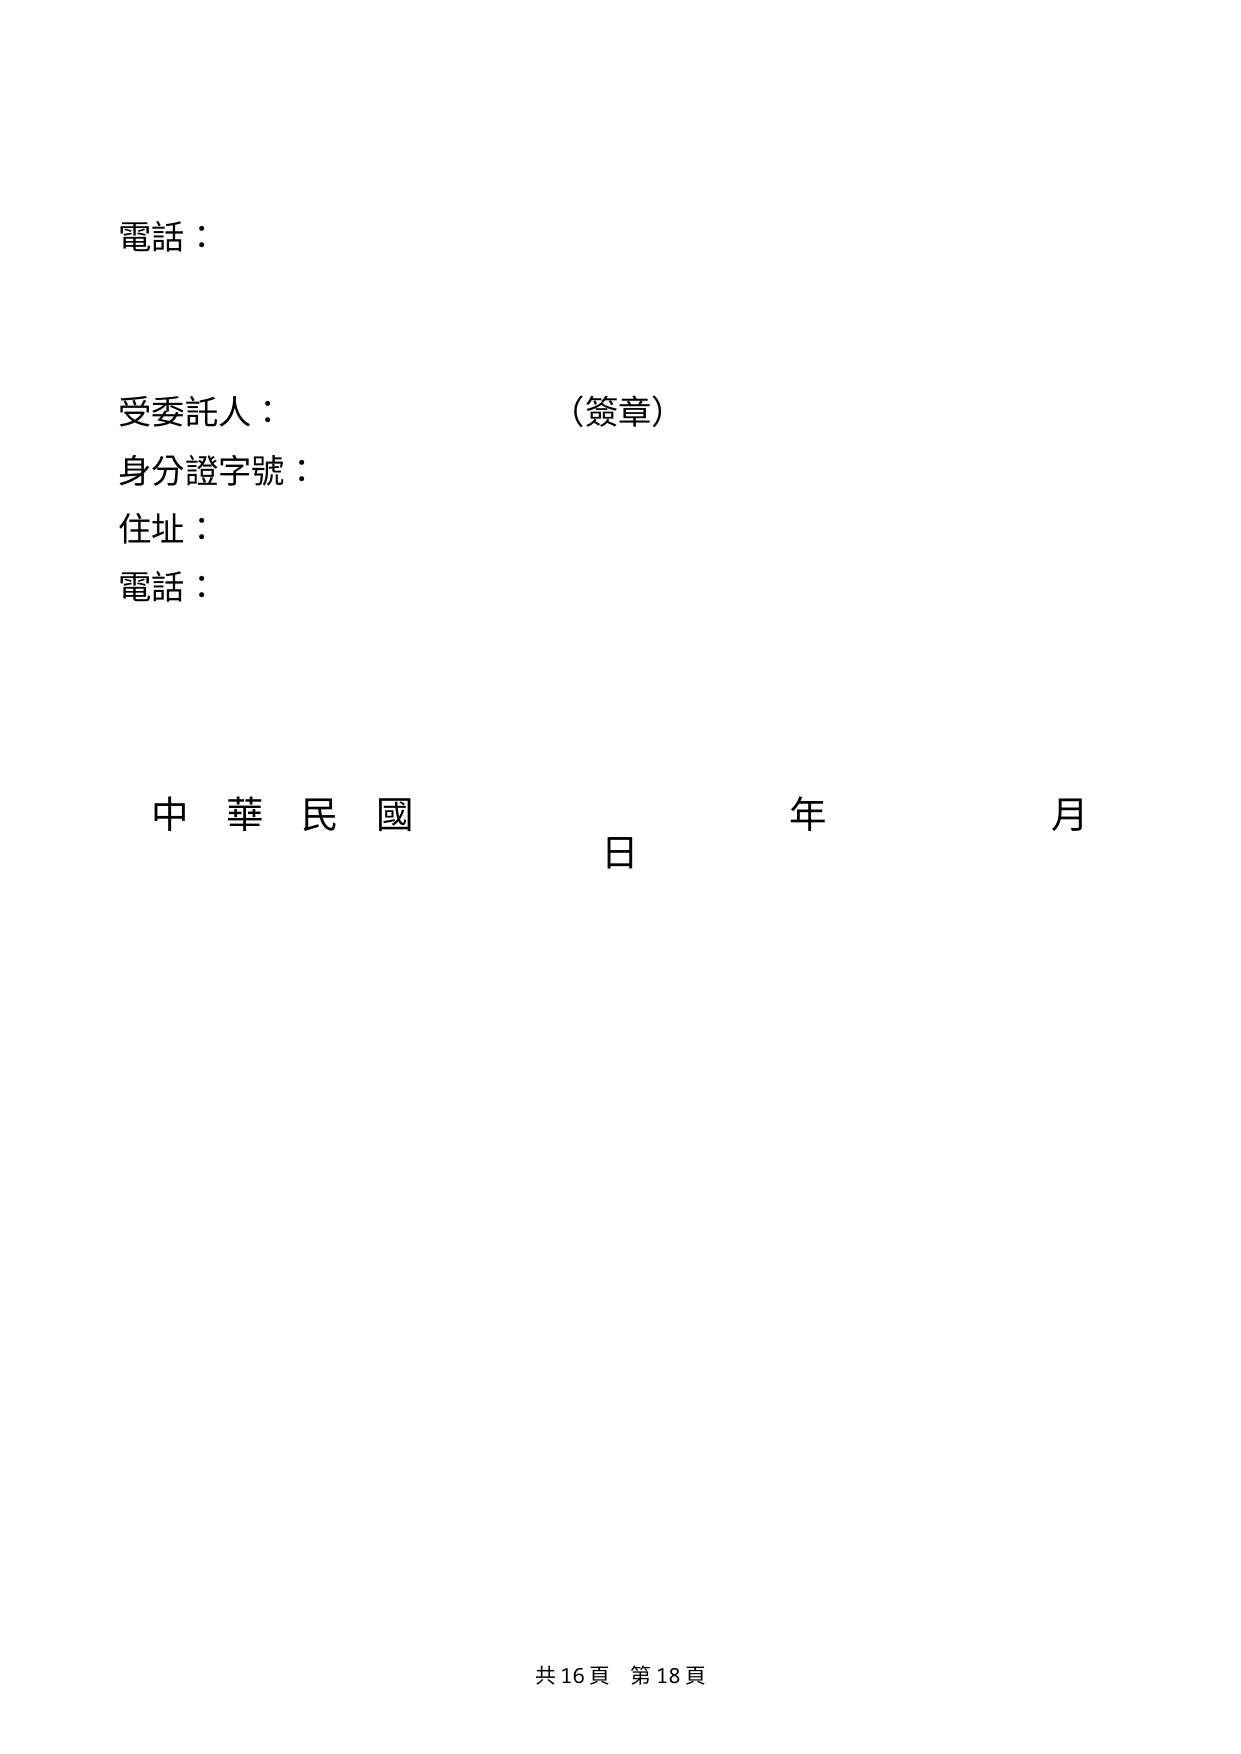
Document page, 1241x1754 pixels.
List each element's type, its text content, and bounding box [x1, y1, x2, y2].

text 身分證字號： [118, 436, 1122, 495]
text 中 華 民 國 年 月 日 [118, 799, 1122, 874]
text 電話： [118, 203, 1122, 261]
text 住址： [118, 495, 1122, 553]
text 受委託人： （簽章） [118, 378, 1122, 436]
text 電話： [118, 553, 1122, 611]
